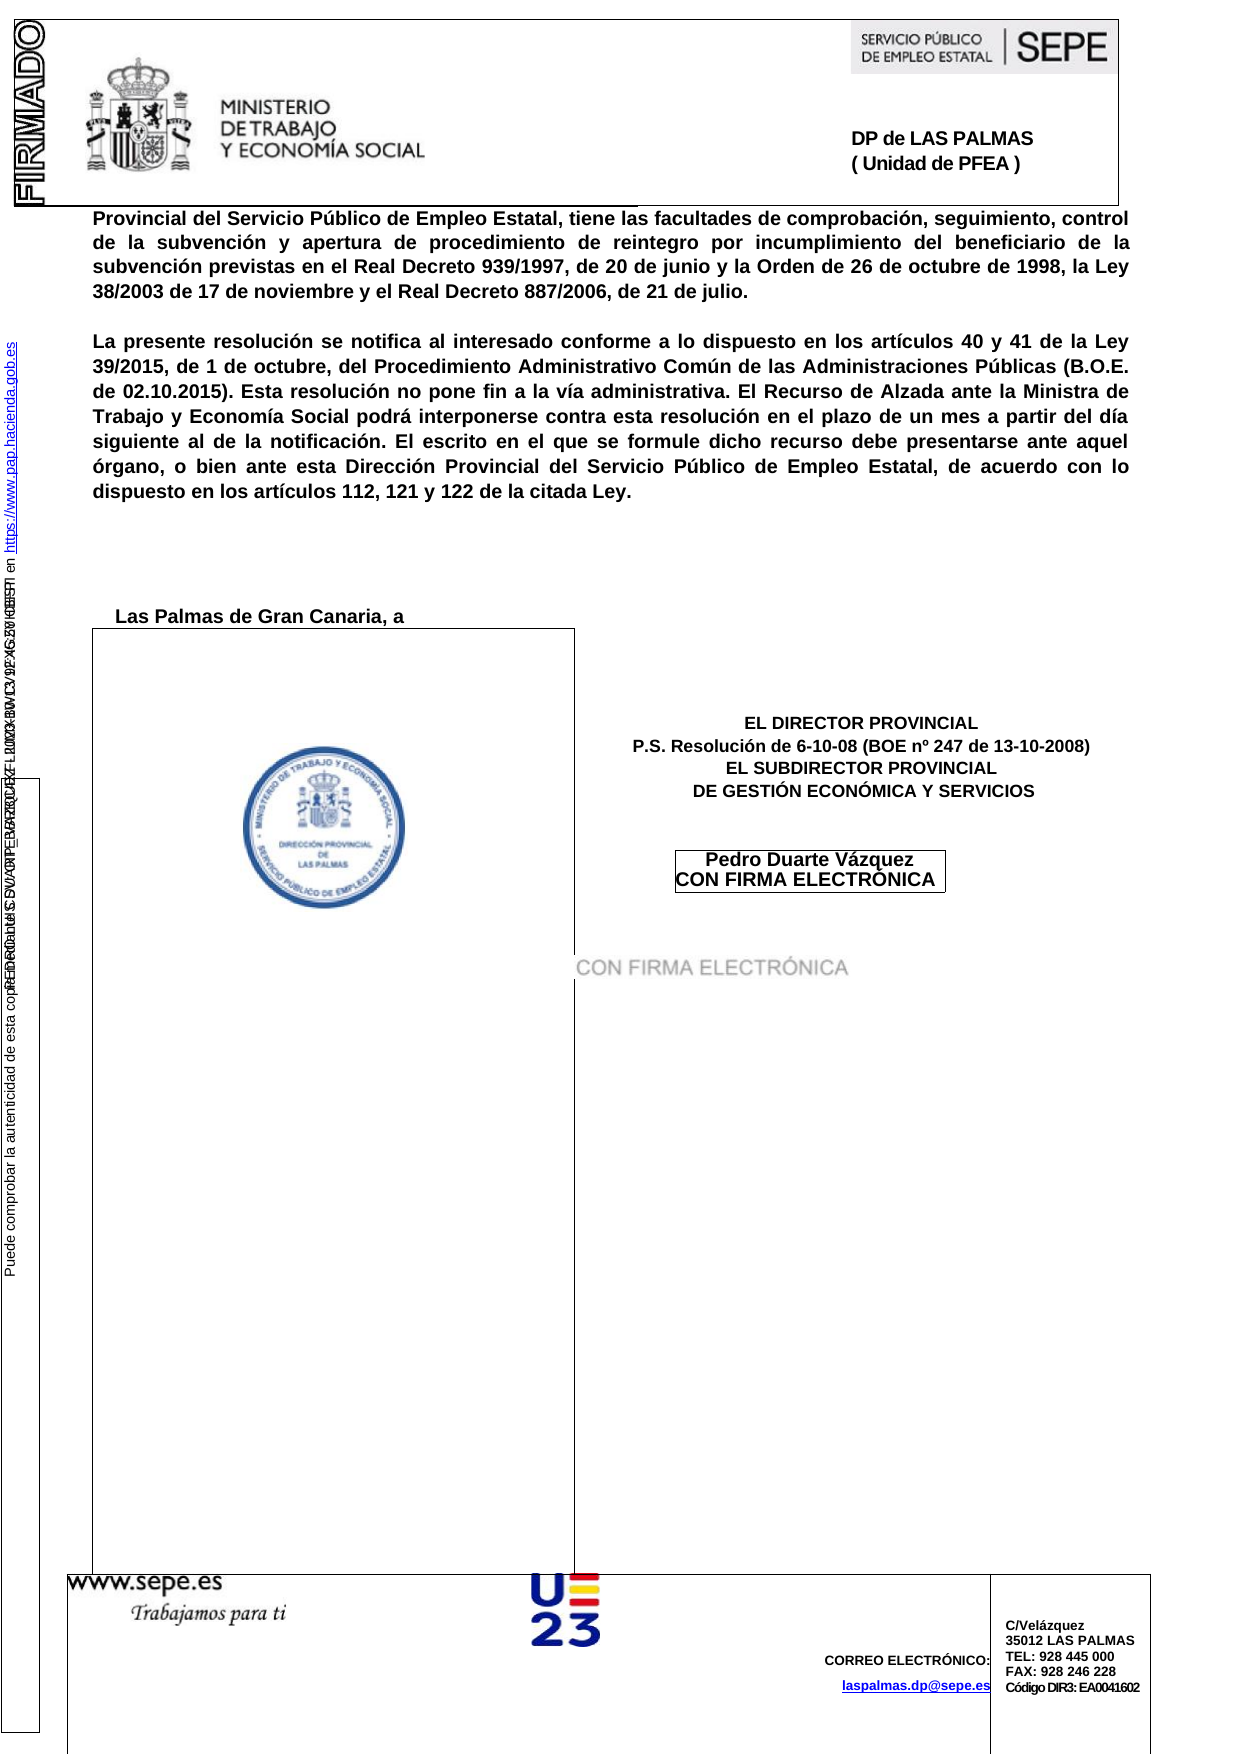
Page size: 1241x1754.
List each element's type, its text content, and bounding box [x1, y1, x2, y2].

text EL DIRECTOR PROVINCIAL P.S. Resolución de 6-10-08 (BOE nº 247 de 13-10-2008) EL SUBDIRECTOR PROVINCIAL DE GESTIÓN ECONÓMICA Y SERVICIOS [92, 711, 1153, 802]
picture [240, 802, 409, 912]
picture [68, 1575, 287, 1626]
picture [850, 20, 1118, 74]
text Provincial del Servicio Público de Empleo Estatal, tiene las facultades de comprobación, seguimiento, control de la subvención y apertura de procedimiento de reintegro por incumplimiento del beneficiario de la subvención previstas en el Real Decreto 939/1997, de 20 de junio y la Orden de 26 de octubre de 1998, la Ley 38/2003 de 17 de noviembre y el Real Decreto 887/2006, de 21 de julio. [92, 206, 1131, 303]
table_header [638, 20, 1118, 112]
picture [531, 1575, 600, 1647]
table_header [425, 20, 637, 205]
text Las Palmas de Gran Canaria, a [115, 605, 1153, 628]
text Pedro Duarte Vázquez CON FIRMA ELECTRÓNICA [676, 851, 945, 891]
picture [15, 20, 425, 205]
table_cell DP de LAS PALMAS ( Unidad de PFEA ) [638, 112, 1118, 205]
table_header [68, 1575, 409, 1754]
text La presente resolución se notifica al interesado conforme a lo dispuesto en los artículos 40 y 41 de la Ley 39/2015, de 1 de octubre, del Procedimiento Administrativo Común de las Administraciones Públicas (B.O.E. de 02.10.2015). Esta resolución no pone fin a la vía administrativa. El Recurso de Alzada ante la Ministra de Trabajo y Economía Social podrá interponerse contra esta resolución en el plazo de un mes a partir del día siguiente al de la notificación. El escrito en el que se formule dicho recurso debe presentarse ante aquel órgano, o bien ante esta Dirección Provincial del Servicio Público de Empleo Estatal, de acuerdo con lo dispuesto en los artículos 112, 121 y 122 de la citada Ley. [92, 328, 1131, 503]
table_header CORREO ELECTRÓNICO: laspalmas.dp@sepe.es [600, 1575, 990, 1754]
table_header [410, 1575, 600, 1754]
picture [573, 955, 851, 979]
table_header C/Velázquez 35012 LAS PALMAS TEL: 928 445 000 FAX: 928 246 228 Código DIR3: EA0041602 [991, 1575, 1150, 1754]
